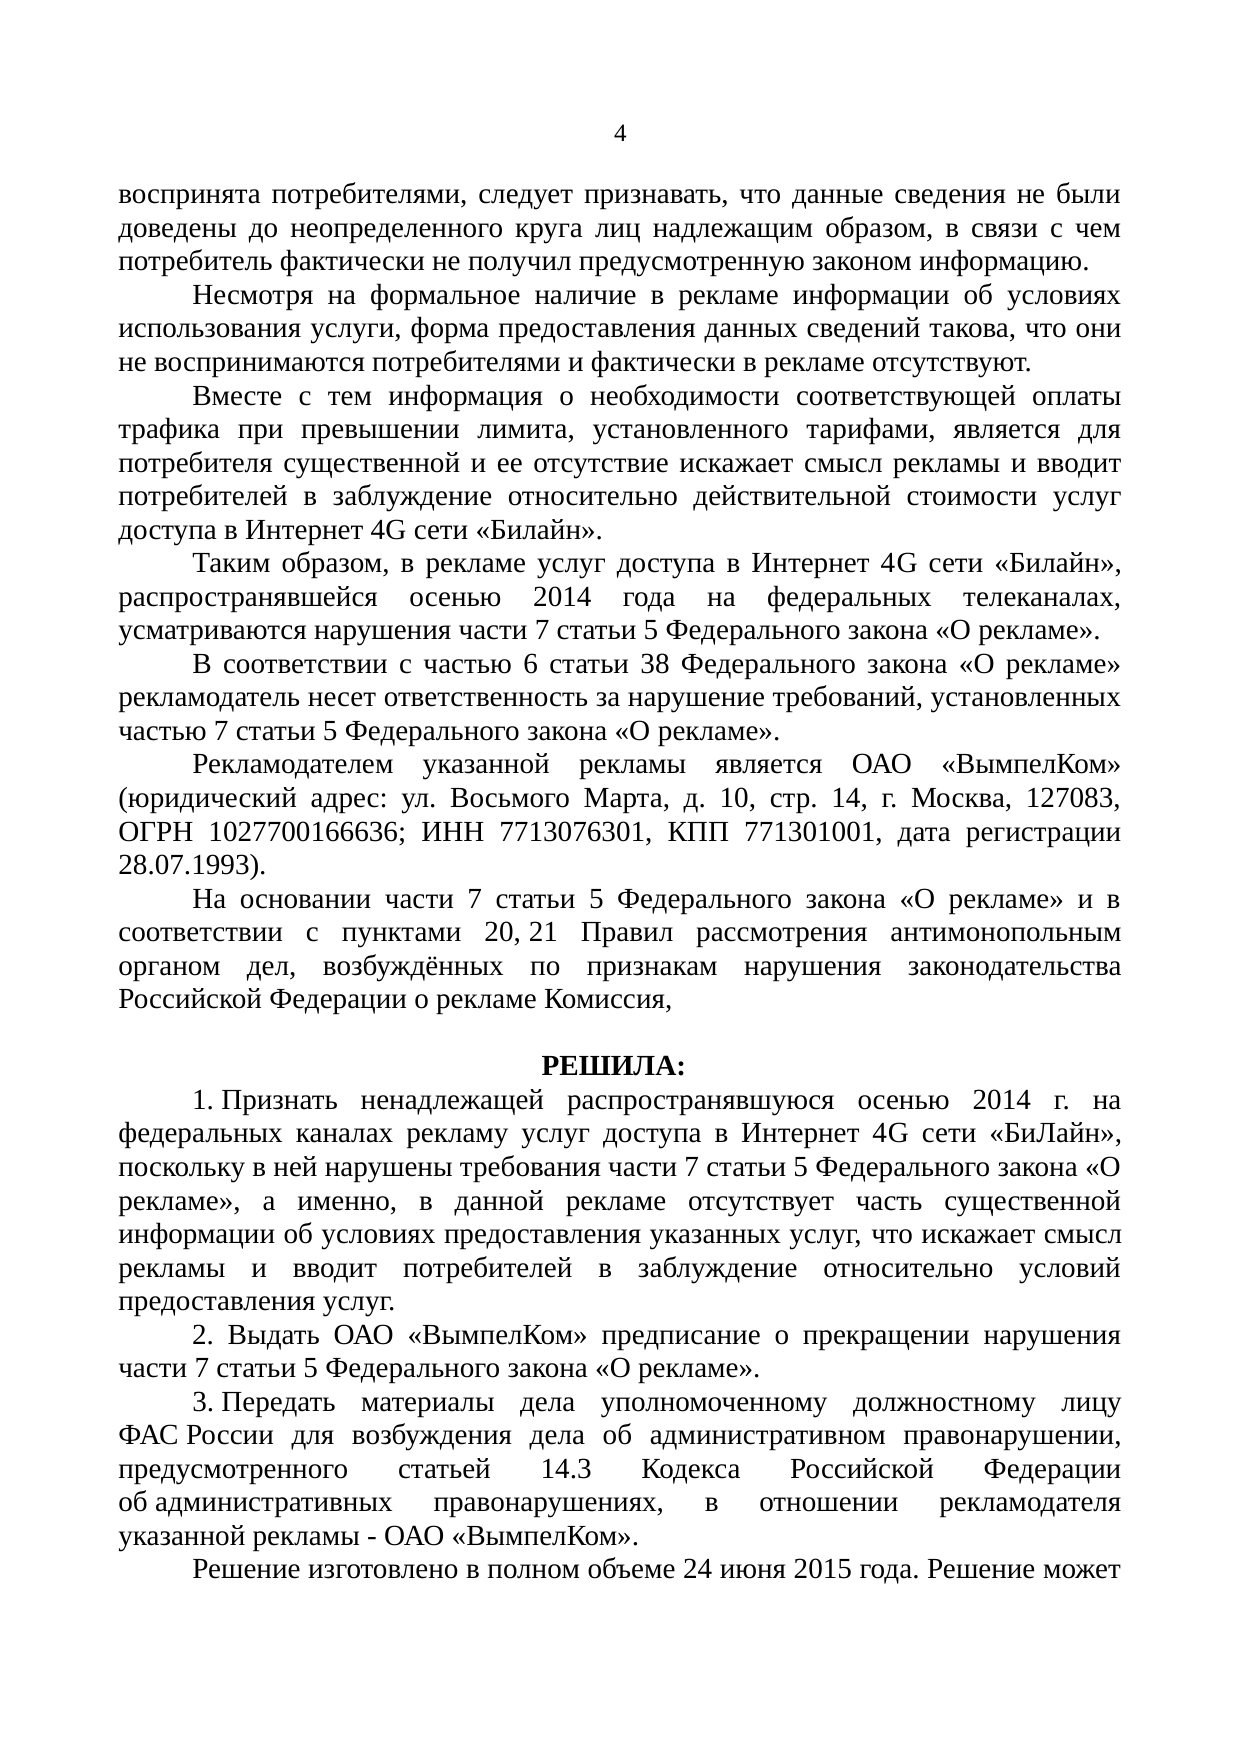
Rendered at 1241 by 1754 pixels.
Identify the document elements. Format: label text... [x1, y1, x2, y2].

text РЕШИЛА: [118, 1048, 1109, 1082]
text Таким образом, в рекламе услуг доступа в Интернет 4G сети «Билайн», распространявшейся осенью 2014 года на федеральных телеканалах, усматриваются нарушения части 7 статьи 5 Федерального закона «О рекламе». [118, 545, 1122, 646]
text 2. Выдать ОАО «ВымпелКом» предписание о прекращении нарушения части 7 статьи 5 Федерального закона «О рекламе». [118, 1317, 1122, 1384]
text 3. Передать материалы дела уполномоченному должностному лицу ФАС России для возбуждения дела об административном правонарушении, предусмотренного статьей 14.3 Кодекса Российской Федерации об административных правонарушениях, в отношении рекламодателя указанной рекламы - ОАО «ВымпелКом». [118, 1384, 1122, 1552]
text Рекламодателем указанной рекламы является ОАО «ВымпелКом» (юридический адрес: ул. Восьмого Марта, д. 10, стр. 14, г. Москва, 127083, ОГРН 1027700166636; ИНН 7713076301, КПП 771301001, дата регистрации 28.07.1993). [118, 747, 1122, 881]
text Решение изготовлено в полном объеме 24 июня 2015 года. Решение может [118, 1552, 1122, 1585]
text воспринята потребителями, следует признавать, что данные сведения не были доведены до неопределенного круга лиц надлежащим образом, в связи с чем потребитель фактически не получил предусмотренную законом информацию. [118, 176, 1122, 277]
text Несмотря на формальное наличие в рекламе информации об условиях использования услуги, форма предоставления данных сведений такова, что они не воспринимаются потребителями и фактически в рекламе отсутствуют. [118, 277, 1122, 378]
text Вместе с тем информация о необходимости соответствующей оплаты трафика при превышении лимита, установленного тарифами, является для потребителя существенной и ее отсутствие искажает смысл рекламы и вводит потребителей в заблуждение относительно действительной стоимости услуг доступа в Интернет 4G сети «Билайн». [118, 378, 1122, 545]
text На основании части 7 статьи 5 Федерального закона «О рекламе» и в соответствии с пунктами 20, 21 Правил рассмотрения антимонопольным органом дел, возбуждённых по признакам нарушения законодательства Российской Федерации о рекламе Комиссия, [118, 881, 1122, 1015]
text 1. Признать ненадлежащей распространявшуюся осенью 2014 г. на федеральных каналах рекламу услуг доступа в Интернет 4G сети «БиЛайн», поскольку в ней нарушены требования части 7 статьи 5 Федерального закона «О рекламе», а именно, в данной рекламе отсутствует часть существенной информации об условиях предоставления указанных услуг, что искажает смысл рекламы и вводит потребителей в заблуждение относительно условий предоставления услуг. [118, 1082, 1122, 1317]
text В соответствии с частью 6 статьи 38 Федерального закона «О рекламе» рекламодатель несет ответственность за нарушение требований, установленных частью 7 статьи 5 Федерального закона «О рекламе». [118, 646, 1122, 747]
